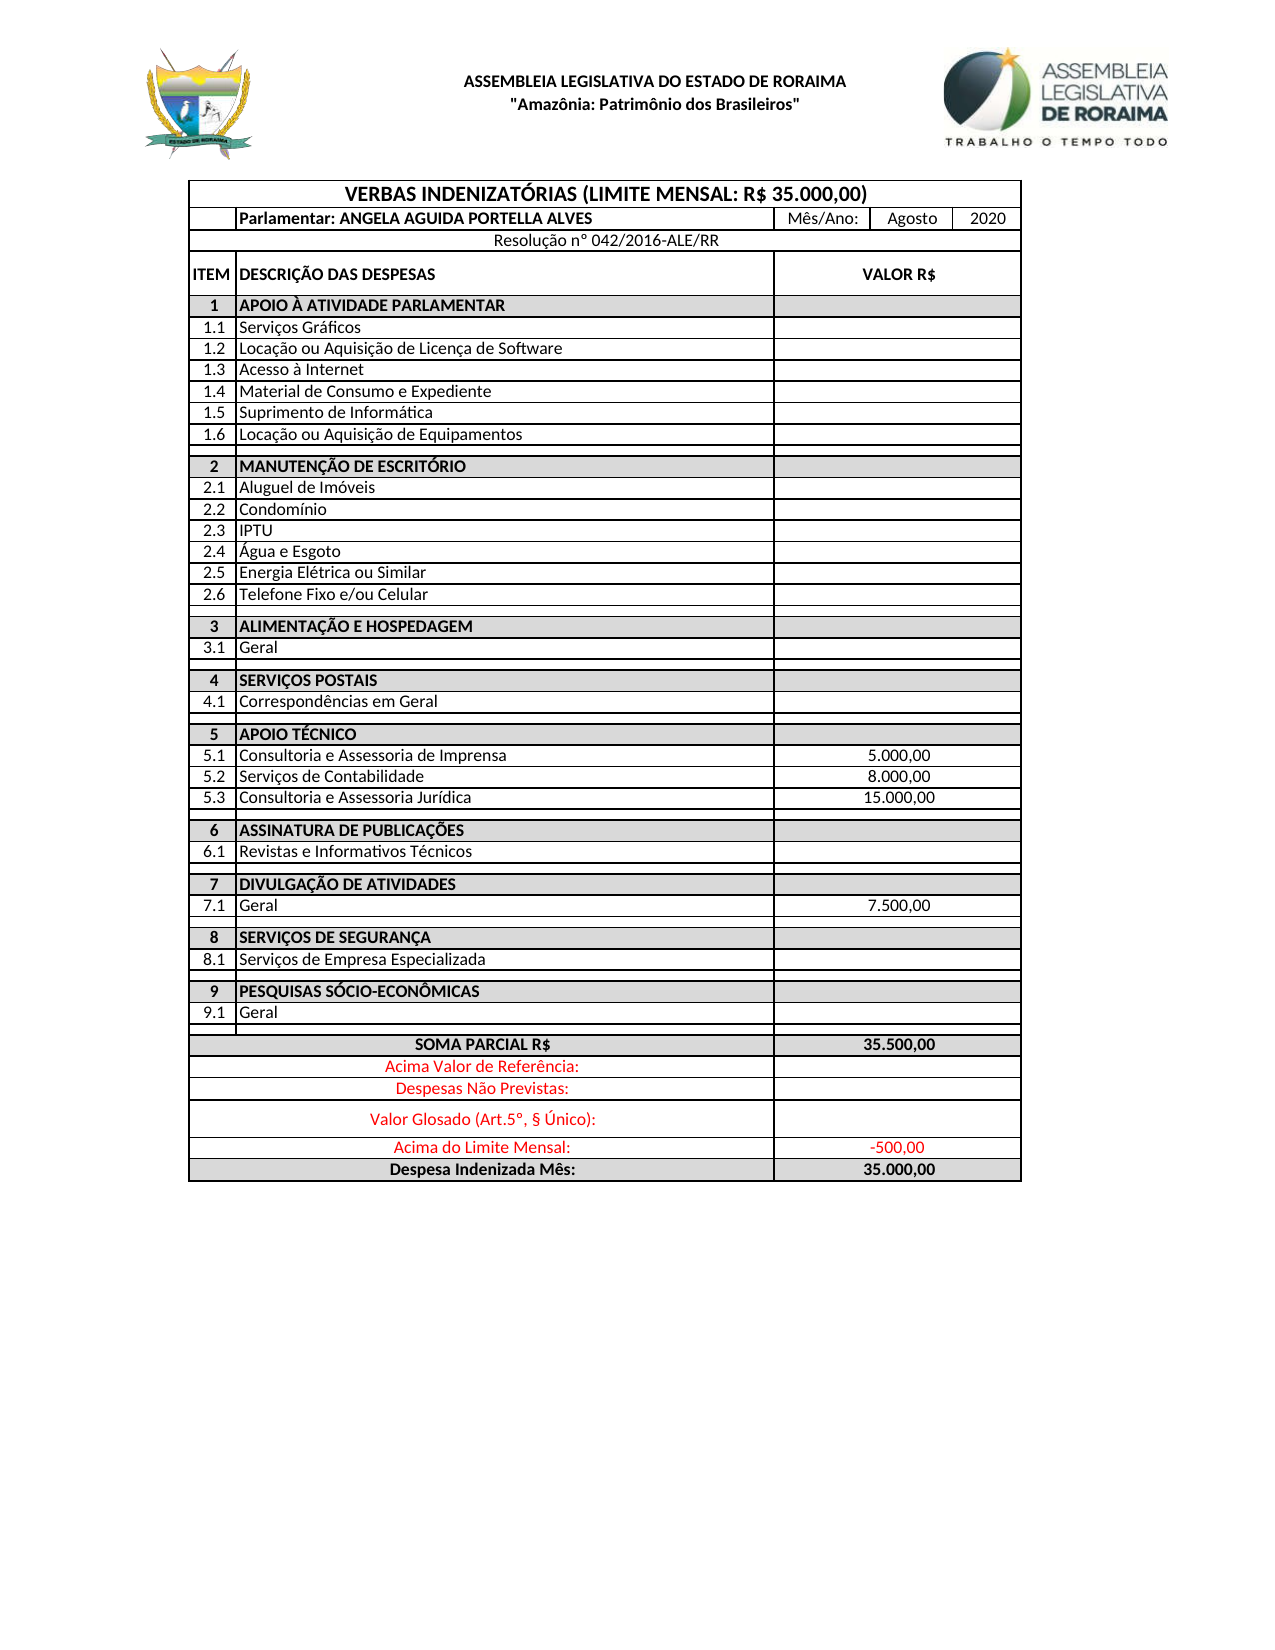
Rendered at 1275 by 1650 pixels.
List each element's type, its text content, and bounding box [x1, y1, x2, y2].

table_cell 4.1 [190, 692, 235, 712]
table_cell DIVULGAÇÃO DE ATIVIDADES [237, 875, 773, 894]
table_cell DESCRIÇÃO DAS DESPESAS [237, 252, 773, 295]
table_cell Água e Esgoto [237, 542, 773, 562]
table_cell Telefone Fixo e/ou Celular [237, 585, 773, 605]
table_cell 35.000,00 [775, 1159, 1020, 1180]
table_cell Energia Elétrica ou Similar [237, 564, 773, 583]
table_cell [775, 585, 1020, 605]
table_cell [775, 606, 1020, 616]
table_cell 2.3 [190, 521, 235, 541]
table_cell 1.4 [190, 382, 235, 402]
table_cell Despesa Indenizada Mês: [190, 1159, 773, 1180]
table_cell [775, 617, 1020, 637]
table_cell [775, 1025, 1020, 1034]
table_cell [775, 318, 1020, 337]
table_cell [775, 714, 1020, 723]
table_cell Serviços de Empresa Especializada [237, 950, 773, 969]
table_cell Serviços de Contabilidade [237, 767, 773, 787]
table_cell [190, 971, 235, 980]
table_cell 2.4 [190, 542, 235, 562]
table_cell 5.2 [190, 767, 235, 787]
table_cell Locação ou Aquisição de Equipamentos [237, 425, 773, 444]
table_cell 35.500,00 [775, 1036, 1020, 1055]
table_cell 15.000,00 [775, 789, 1020, 808]
table_cell Geral [237, 1003, 773, 1023]
table_cell 8 [190, 928, 235, 948]
table_cell 6.1 [190, 842, 235, 862]
table_cell Geral [237, 896, 773, 916]
table_cell [237, 971, 773, 980]
table_cell Parlamentar: ANGELA AGUIDA PORTELLA ALVES [237, 208, 773, 229]
table_cell 1 [190, 296, 235, 316]
table_cell [775, 950, 1020, 969]
table_cell APOIO À ATIVIDADE PARLAMENTAR [237, 296, 773, 316]
table_cell Suprimento de Informática [237, 403, 773, 423]
table_cell [775, 1003, 1020, 1023]
table_cell [775, 457, 1020, 477]
table_cell Acesso à Internet [237, 361, 773, 380]
table_cell MANUTENÇÃO DE ESCRITÓRIO [237, 457, 773, 477]
table_cell 1.6 [190, 425, 235, 444]
table_cell [775, 864, 1020, 873]
table_cell 3.1 [190, 639, 235, 658]
table_cell Mês/Ano: [775, 208, 869, 229]
table_cell [775, 425, 1020, 444]
table_cell [775, 382, 1020, 402]
table_cell [775, 692, 1020, 712]
table_cell [190, 1025, 235, 1034]
table_cell [775, 403, 1020, 423]
table_cell [775, 446, 1020, 455]
table_cell [237, 1025, 773, 1034]
table_cell Acima do Limite Mensal: [190, 1138, 773, 1158]
table_cell APOIO TÉCNICO [237, 725, 773, 744]
table_cell VALOR R$ [775, 252, 1020, 295]
table_cell 1.3 [190, 361, 235, 380]
table_cell Correspondências em Geral [237, 692, 773, 712]
table_cell [775, 875, 1020, 894]
table_cell Material de Consumo e Expediente [237, 382, 773, 402]
table_cell Valor Glosado (Art.5º, § Único): [190, 1101, 773, 1136]
table_cell 2020 [953, 208, 1020, 229]
table_cell [775, 564, 1020, 583]
table_cell [775, 1057, 1020, 1077]
table_cell [775, 982, 1020, 1002]
table_cell [775, 971, 1020, 980]
table_cell [237, 917, 773, 927]
table_cell 9 [190, 982, 235, 1002]
table_cell Geral [237, 639, 773, 658]
table_cell [775, 725, 1020, 744]
table_cell 2.2 [190, 500, 235, 519]
table_cell [237, 660, 773, 669]
table_cell Despesas Não Previstas: [190, 1078, 773, 1099]
table_cell 7 [190, 875, 235, 894]
table_cell [775, 842, 1020, 862]
table_cell Aluguel de Imóveis [237, 478, 773, 498]
table_cell Acima Valor de Referência: [190, 1057, 773, 1077]
table_cell 2.6 [190, 585, 235, 605]
table_cell [237, 606, 773, 616]
table_cell 1.5 [190, 403, 235, 423]
table_cell [775, 1078, 1020, 1099]
table_cell [190, 446, 235, 455]
table_cell 5 [190, 725, 235, 744]
table_cell ITEM [190, 252, 235, 295]
text "Amazônia: Patrimônio dos Brasileiros" [462, 93, 848, 115]
table_cell [775, 821, 1020, 841]
table_cell [190, 714, 235, 723]
table_cell [775, 660, 1020, 669]
table_cell 9.1 [190, 1003, 235, 1023]
table_cell Agosto [871, 208, 952, 229]
table_cell [775, 478, 1020, 498]
table_cell [775, 1101, 1020, 1136]
table_cell [775, 361, 1020, 380]
table_cell 8.000,00 [775, 767, 1020, 787]
table_cell [237, 446, 773, 455]
table_cell 1.1 [190, 318, 235, 337]
table_cell [775, 671, 1020, 691]
table_cell [775, 500, 1020, 519]
table_cell [775, 810, 1020, 819]
table_cell [237, 714, 773, 723]
table_cell Consultoria e Assessoria Jurídica [237, 789, 773, 808]
table_cell Serviços Gráficos [237, 318, 773, 337]
table_cell 3 [190, 617, 235, 637]
table_cell [190, 660, 235, 669]
table_cell 6 [190, 821, 235, 841]
table_cell [775, 639, 1020, 658]
table_cell [190, 864, 235, 873]
table_cell SERVIÇOS DE SEGURANÇA [237, 928, 773, 948]
table_cell 5.1 [190, 746, 235, 766]
table_cell 4 [190, 671, 235, 691]
table_cell 5.000,00 [775, 746, 1020, 766]
table_cell Locação ou Aquisição de Licença de Software [237, 339, 773, 359]
table_cell [775, 542, 1020, 562]
table_cell -500,00 [775, 1138, 1020, 1158]
table_cell 2.5 [190, 564, 235, 583]
table_cell [190, 606, 235, 616]
table_cell 1.2 [190, 339, 235, 359]
table_cell [237, 810, 773, 819]
table_cell Revistas e Informativos Técnicos [237, 842, 773, 862]
table_cell Condomínio [237, 500, 773, 519]
table_cell 7.1 [190, 896, 235, 916]
table_cell [190, 208, 235, 229]
table_cell ALIMENTAÇÃO E HOSPEDAGEM [237, 617, 773, 637]
table_cell IPTU [237, 521, 773, 541]
text ASSEMBLEIA LEGISLATIVA DO ESTADO DE RORAIMA [462, 70, 848, 92]
table_cell SOMA PARCIAL R$ [190, 1036, 773, 1055]
table_cell Consultoria e Assessoria de Imprensa [237, 746, 773, 766]
table_cell 2 [190, 457, 235, 477]
table_cell 5.3 [190, 789, 235, 808]
table_cell PESQUISAS SÓCIO-ECONÔMICAS [237, 982, 773, 1002]
table_cell Resolução nº 042/2016-ALE/RR [190, 231, 1020, 250]
table_cell 2.1 [190, 478, 235, 498]
table_cell 8.1 [190, 950, 235, 969]
table_cell [775, 521, 1020, 541]
table_cell [237, 864, 773, 873]
table_cell [775, 928, 1020, 948]
table_cell [775, 296, 1020, 316]
table_cell [775, 339, 1020, 359]
table_cell [190, 917, 235, 927]
table_cell SERVIÇOS POSTAIS [237, 671, 773, 691]
table_cell [190, 810, 235, 819]
table_header VERBAS INDENIZATÓRIAS (LIMITE MENSAL: R$ 35.000,00) [190, 181, 1020, 207]
table_cell ASSINATURA DE PUBLICAÇÕES [237, 821, 773, 841]
table_cell 7.500,00 [775, 896, 1020, 916]
table_cell [775, 917, 1020, 927]
